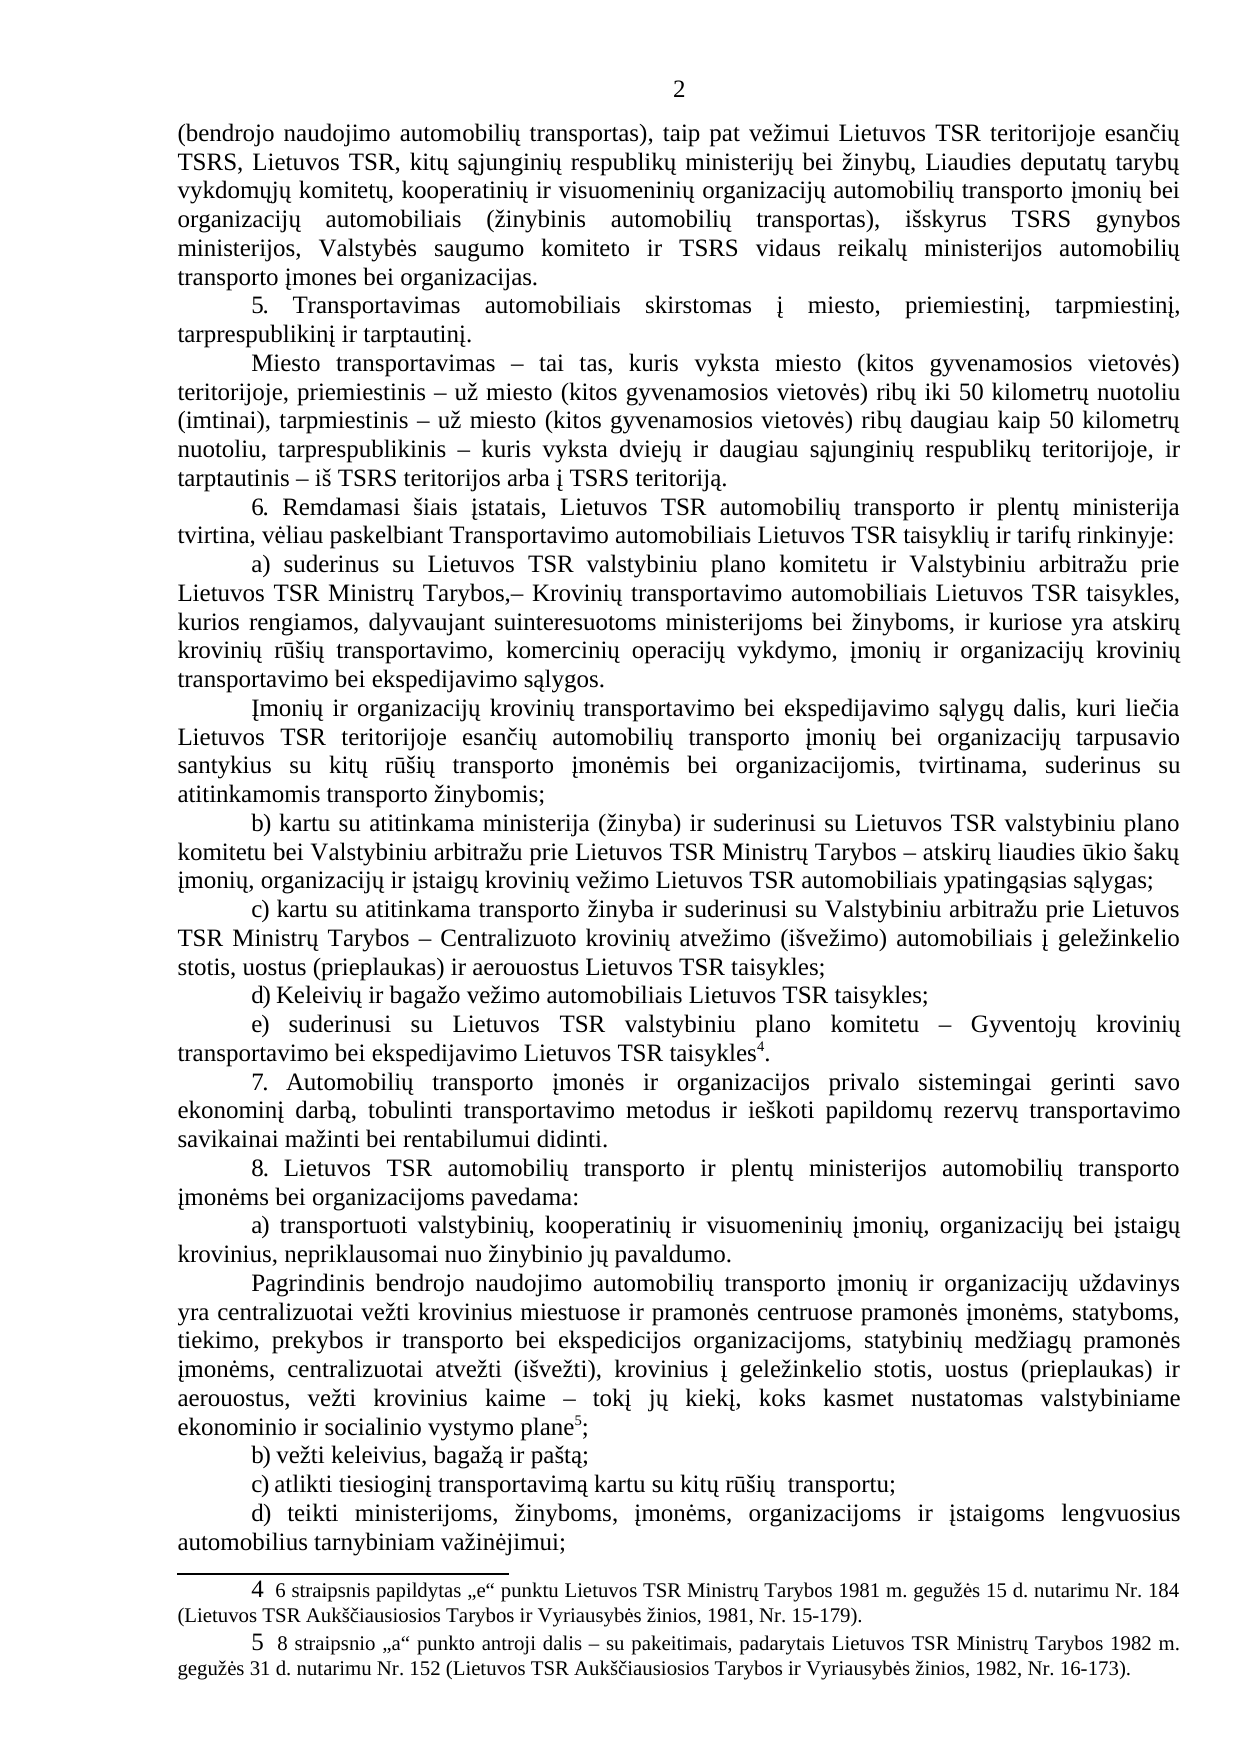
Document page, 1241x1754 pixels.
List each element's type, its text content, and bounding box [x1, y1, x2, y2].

text c) atlikti tiesioginį transportavimą kartu su kitų rūšių transportu; [177, 1469, 1181, 1498]
text b) kartu su atitinkama ministerija (žinyba) ir suderinusi su Lietuvos TSR valstybiniu plano komitetu bei Valstybiniu arbitražu prie Lietuvos TSR Ministrų Tarybos – atskirų liaudies ūkio šakų įmonių, organizacijų ir įstaigų krovinių vežimo Lietuvos TSR automobiliais ypatingąsias sąlygas; [177, 808, 1181, 894]
text a) suderinus su Lietuvos TSR valstybiniu plano komitetu ir Valstybiniu arbitražu prie Lietuvos TSR Ministrų Tarybos,– Krovinių transportavimo automobiliais Lietuvos TSR taisykles, kurios rengiamos, dalyvaujant suinteresuotoms ministerijoms bei žinyboms, ir kuriose yra atskirų krovinių rūšių transportavimo, komercinių operacijų vykdymo, įmonių ir organizacijų krovinių transportavimo bei ekspedijavimo sąlygos. [177, 549, 1181, 693]
text c) kartu su atitinkama transporto žinyba ir suderinusi su Valstybiniu arbitražu prie Lietuvos TSR Ministrų Tarybos – Centralizuoto krovinių atvežimo (išvežimo) automobiliais į geležinkelio stotis, uostus (prieplaukas) ir aerouostus Lietuvos TSR taisykles; [177, 894, 1181, 981]
text 6. Remdamasi šiais įstatais, Lietuvos TSR automobilių transporto ir plentų ministerija tvirtina, vėliau paskelbiant Transportavimo automobiliais Lietuvos TSR taisyklių ir tarifų rinkinyje: [177, 492, 1181, 549]
text b) vežti keleivius, bagažą ir paštą; [177, 1441, 1181, 1469]
text Pagrindinis bendrojo naudojimo automobilių transporto įmonių ir organizacijų uždavinys yra centralizuotai vežti krovinius miestuose ir pramonės centruose pramonės įmonėms, statyboms, tiekimo, prekybos ir transporto bei ekspedicijos organizacijoms, statybinių medžiagų pramonės įmonėms, centralizuotai atvežti (išvežti), krovinius į geležinkelio stotis, uostus (prieplaukas) ir aerouostus, vežti krovinius kaime – tokį jų kiekį, koks kasmet nustatomas valstybiniame ekonominio ir socialinio vystymo plane; [177, 1268, 1181, 1441]
text (bendrojo naudojimo automobilių transportas), taip pat vežimui Lietuvos TSR teritorijoje esančių TSRS, Lietuvos TSR, kitų sąjunginių respublikų ministerijų bei žinybų, Liaudies deputatų tarybų vykdomųjų komitetų, kooperatinių ir visuomeninių organizacijų automobilių transporto įmonių bei organizacijų automobiliais (žinybinis automobilių transportas), išskyrus TSRS gynybos ministerijos, Valstybės saugumo komiteto ir TSRS vidaus reikalų ministerijos automobilių transporto įmones bei organizacijas. [177, 118, 1181, 291]
text 8 straipsnio „a“ punkto antroji dalis – su pakeitimais, padarytais Lietuvos TSR Ministrų Tarybos 1982 m. gegužės 31 d. nutarimu Nr. 152 (Lietuvos TSR Aukščiausiosios Tarybos ir Vyriausybės žinios, 1982, Nr. 16-173). [177, 1627, 1181, 1680]
text e) suderinusi su Lietuvos TSR valstybiniu plano komitetu – Gyventojų krovinių transportavimo bei ekspedijavimo Lietuvos TSR taisykles. [177, 1009, 1181, 1067]
text Įmonių ir organizacijų krovinių transportavimo bei ekspedijavimo sąlygų dalis, kuri liečia Lietuvos TSR teritorijoje esančių automobilių transporto įmonių bei organizacijų tarpusavio santykius su kitų rūšių transporto įmonėmis bei organizacijomis, tvirtinama, suderinus su atitinkamomis transporto žinybomis; [177, 693, 1181, 808]
text 5. Transportavimas automobiliais skirstomas į miesto, priemiestinį, tarpmiestinį, tarprespublikinį ir tarptautinį. [177, 291, 1181, 348]
text 6 straipsnis papildytas „e“ punktu Lietuvos TSR Ministrų Tarybos 1981 m. gegužės 15 d. nutarimu Nr. 184 (Lietuvos TSR Aukščiausiosios Tarybos ir Vyriausybės žinios, 1981, Nr. 15-179). [177, 1574, 1181, 1627]
text Miesto transportavimas – tai tas, kuris vyksta miesto (kitos gyvenamosios vietovės) teritorijoje, priemiestinis – už miesto (kitos gyvenamosios vietovės) ribų iki 50 kilometrų nuotoliu (imtinai), tarpmiestinis – už miesto (kitos gyvenamosios vietovės) ribų daugiau kaip 50 kilometrų nuotoliu, tarprespublikinis – kuris vyksta dviejų ir daugiau sąjunginių respublikų teritorijoje, ir tarptautinis – iš TSRS teritorijos arba į TSRS teritoriją. [177, 348, 1181, 492]
text a) transportuoti valstybinių, kooperatinių ir visuomeninių įmonių, organizacijų bei įstaigų krovinius, nepriklausomai nuo žinybinio jų pavaldumo. [177, 1211, 1181, 1268]
text 7. Automobilių transporto įmonės ir organizacijos privalo sistemingai gerinti savo ekonominį darbą, tobulinti transportavimo metodus ir ieškoti papildomų rezervų transportavimo savikainai mažinti bei rentabilumui didinti. [177, 1067, 1181, 1153]
text d) Keleivių ir bagažo vežimo automobiliais Lietuvos TSR taisykles; [177, 981, 1181, 1009]
text d) teikti ministerijoms, žinyboms, įmonėms, organizacijoms ir įstaigoms lengvuosius automobilius tarnybiniam važinėjimui; [177, 1498, 1181, 1556]
text 8. Lietuvos TSR automobilių transporto ir plentų ministerijos automobilių transporto įmonėms bei organizacijoms pavedama: [177, 1153, 1181, 1211]
